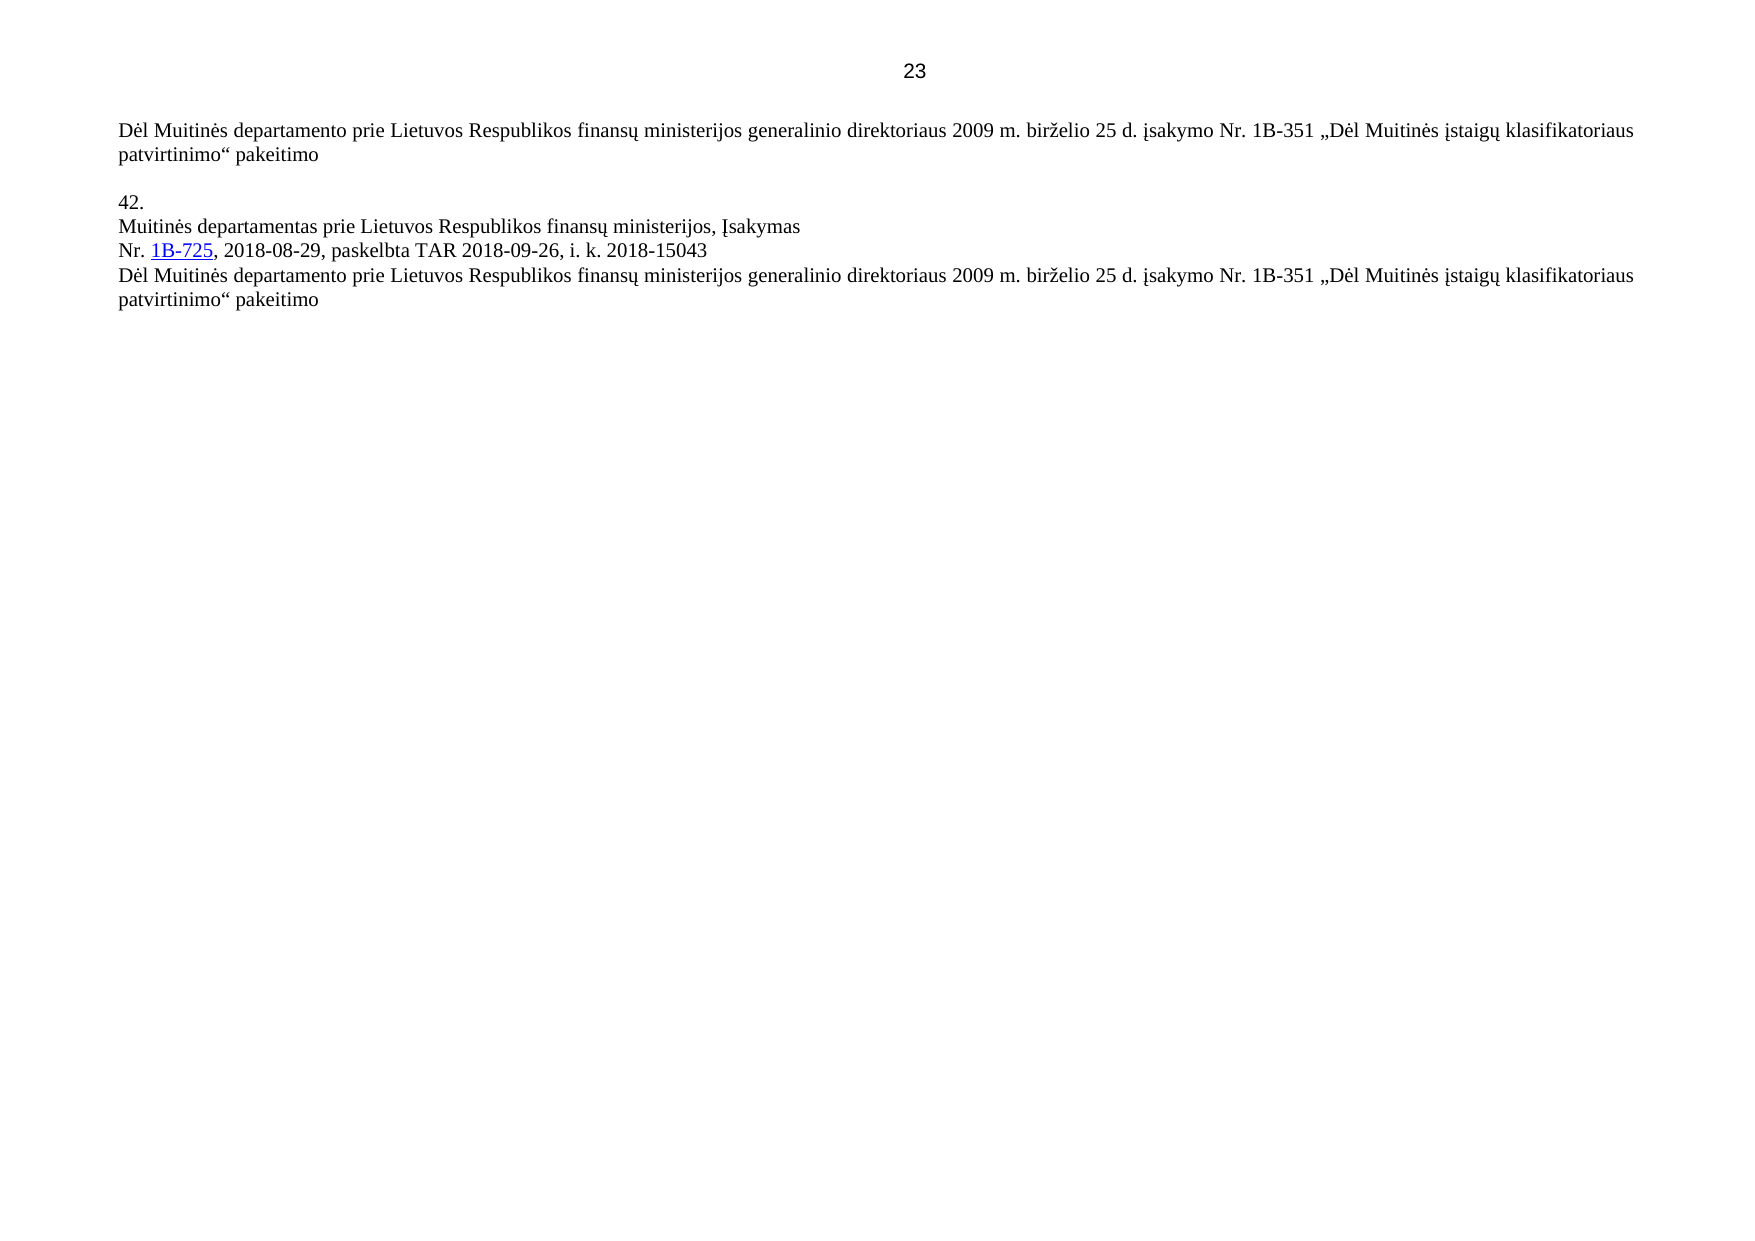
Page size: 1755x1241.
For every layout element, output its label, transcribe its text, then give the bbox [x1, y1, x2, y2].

text Dėl Muitinės departamento prie Lietuvos Respublikos finansų ministerijos generalinio direktoriaus 2009 m. birželio 25 d. įsakymo Nr. 1B-351 „Dėl Muitinės įstaigų klasifikatoriaus patvirtinimo“ pakeitimo [118, 262, 1636, 311]
text Nr. 1B-725, 2018-08-29, paskelbta TAR 2018-09-26, i. k. 2018-15043 [118, 238, 1636, 262]
text Muitinės departamentas prie Lietuvos Respublikos finansų ministerijos, Įsakymas [118, 214, 1636, 238]
text 42. [118, 190, 1636, 214]
text Dėl Muitinės departamento prie Lietuvos Respublikos finansų ministerijos generalinio direktoriaus 2009 m. birželio 25 d. įsakymo Nr. 1B-351 „Dėl Muitinės įstaigų klasifikatoriaus patvirtinimo“ pakeitimo [118, 118, 1636, 166]
